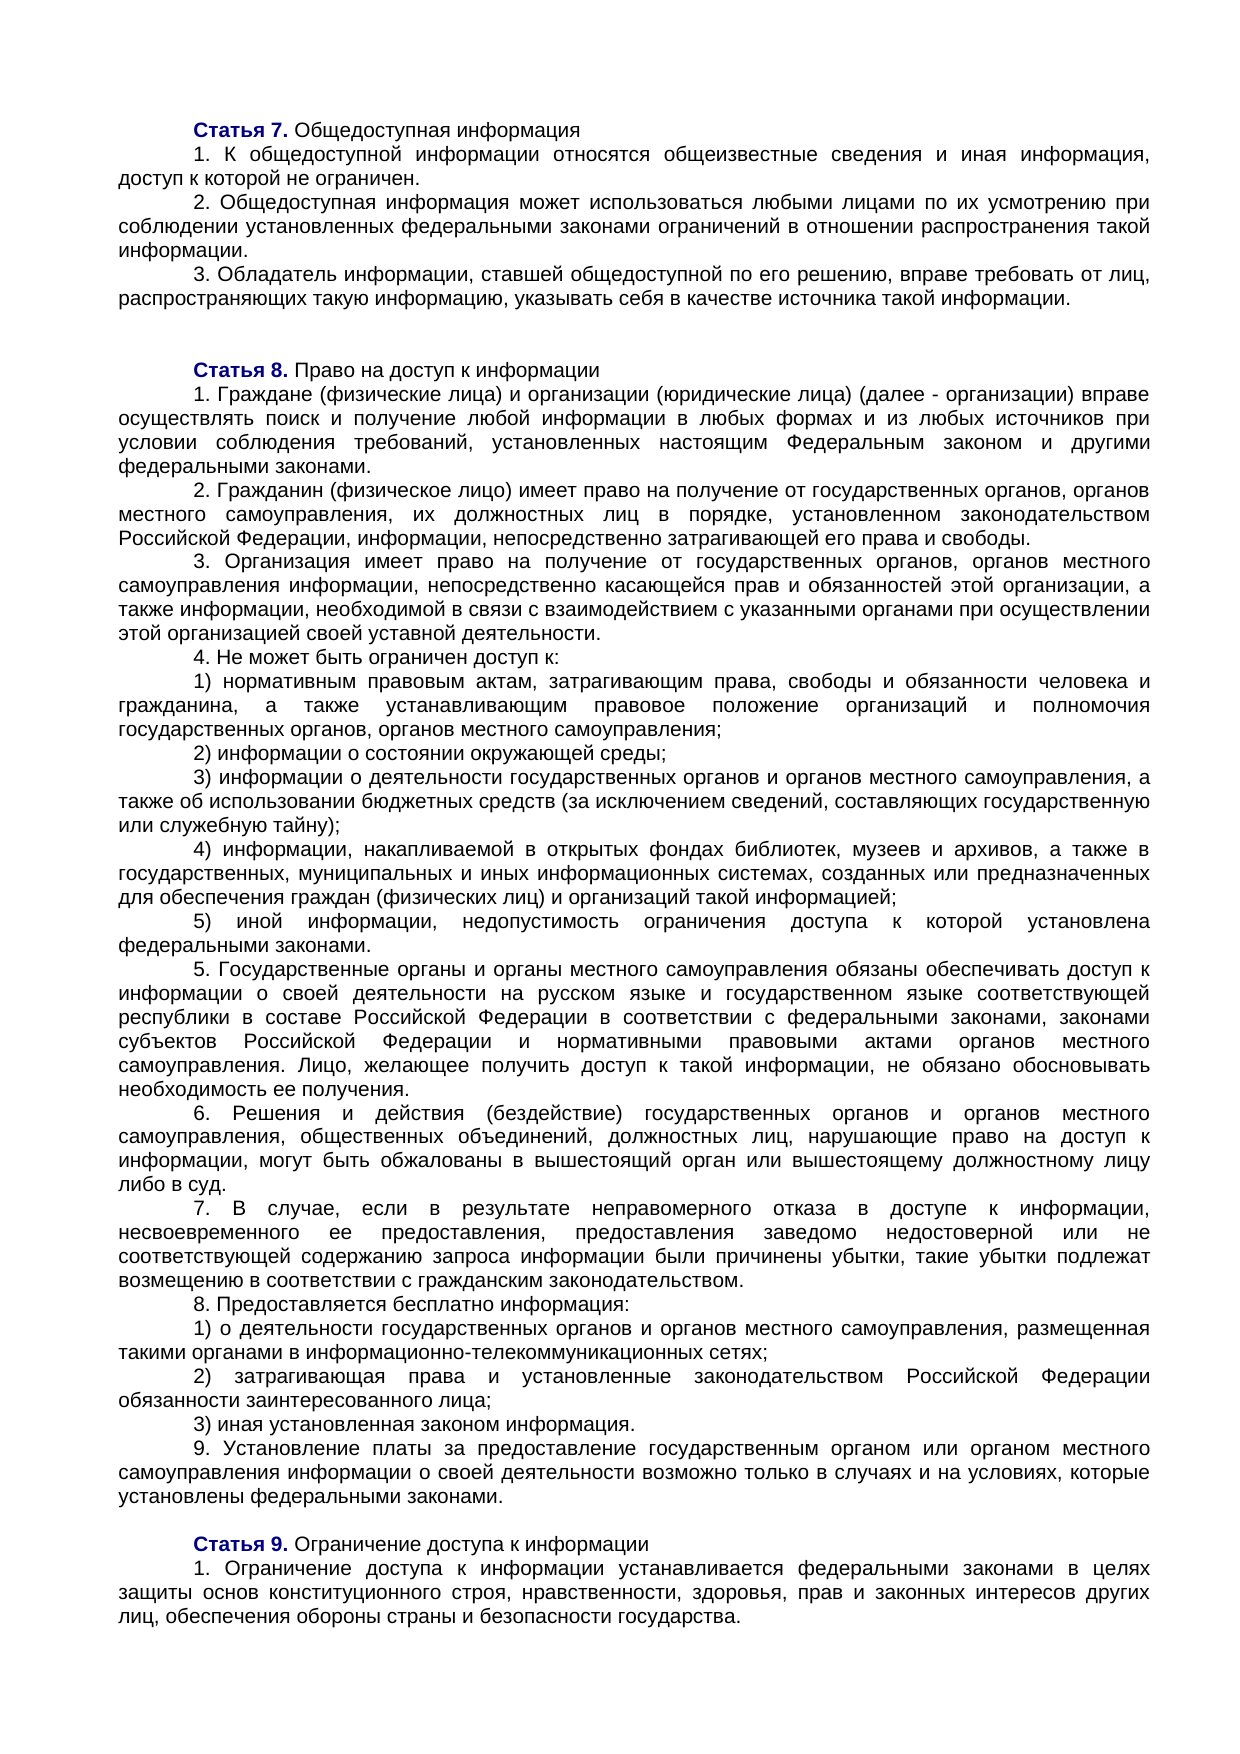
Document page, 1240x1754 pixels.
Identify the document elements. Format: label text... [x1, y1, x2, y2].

text 6. Решения и действия (бездействие) государственных органов и органов местного самоуправления, общественных объединений, должностных лиц, нарушающие право на доступ к информации, могут быть обжалованы в вышестоящий орган или вышестоящему должностному лицу либо в суд. [118, 1100, 1151, 1196]
text 1. Граждане (физические лица) и организации (юридические лица) (далее - организации) вправе осуществлять поиск и получение любой информации в любых формах и из любых источников при условии соблюдения требований, установленных настоящим Федеральным законом и другими федеральными законами. [118, 382, 1151, 477]
text 1. Ограничение доступа к информации устанавливается федеральными законами в целях защиты основ конституционного строя, нравственности, здоровья, прав и законных интересов других лиц, обеспечения обороны страны и безопасности государства. [118, 1556, 1151, 1627]
text 3) информации о деятельности государственных органов и органов местного самоуправления, а также об использовании бюджетных средств (за исключением сведений, составляющих государственную или служебную тайну); [118, 765, 1151, 837]
text 1) о деятельности государственных органов и органов местного самоуправления, размещенная такими органами в информационно-телекоммуникационных сетях; [118, 1316, 1151, 1364]
text 2. Гражданин (физическое лицо) имеет право на получение от государственных органов, органов местного самоуправления, их должностных лиц в порядке, установленном законодательством Российской Федерации, информации, непосредственно затрагивающей его права и свободы. [118, 477, 1151, 549]
text 2) затрагивающая права и установленные законодательством Российской Федерации обязанности заинтересованного лица; [118, 1364, 1151, 1412]
text 3. Обладатель информации, ставшей общедоступной по его решению, вправе требовать от лиц, распространяющих такую информацию, указывать себя в качестве источника такой информации. [118, 262, 1151, 310]
text 3. Организация имеет право на получение от государственных органов, органов местного самоуправления информации, непосредственно касающейся прав и обязанностей этой организации, а также информации, необходимой в связи с взаимодействием с указанными органами при осуществлении этой организацией своей уставной деятельности. [118, 549, 1151, 645]
text 1) нормативным правовым актам, затрагивающим права, свободы и обязанности человека и гражданина, а также устанавливающим правовое положение организаций и полномочия государственных органов, органов местного самоуправления; [118, 669, 1151, 741]
text 4) информации, накапливаемой в открытых фондах библиотек, музеев и архивов, а также в государственных, муниципальных и иных информационных системах, созданных или предназначенных для обеспечения граждан (физических лиц) и организаций такой информацией; [118, 837, 1151, 909]
text 2. Общедоступная информация может использоваться любыми лицами по их усмотрению при соблюдении установленных федеральными законами ограничений в отношении распространения такой информации. [118, 190, 1151, 262]
text 4. Не может быть ограничен доступ к: [118, 645, 1151, 669]
text 7. В случае, если в результате неправомерного отказа в доступе к информации, несвоевременного ее предоставления, предоставления заведомо недостоверной или не соответствующей содержанию запроса информации были причинены убытки, такие убытки подлежат возмещению в соответствии с гражданским законодательством. [118, 1196, 1151, 1292]
text Статья 8. Право на доступ к информации [193, 358, 1151, 382]
text Статья 9. Ограничение доступа к информации [193, 1532, 1151, 1556]
text 9. Установление платы за предоставление государственным органом или органом местного самоуправления информации о своей деятельности возможно только в случаях и на условиях, которые установлены федеральными законами. [118, 1436, 1151, 1508]
text 5. Государственные органы и органы местного самоуправления обязаны обеспечивать доступ к информации о своей деятельности на русском языке и государственном языке соответствующей республики в составе Российской Федерации в соответствии с федеральными законами, законами субъектов Российской Федерации и нормативными правовыми актами органов местного самоуправления. Лицо, желающее получить доступ к такой информации, не обязано обосновывать необходимость ее получения. [118, 957, 1151, 1100]
text 8. Предоставляется бесплатно информация: [118, 1292, 1151, 1316]
text 3) иная установленная законом информация. [118, 1412, 1151, 1436]
text 2) информации о состоянии окружающей среды; [118, 741, 1151, 765]
text Статья 7. Общедоступная информация [193, 118, 1151, 142]
text 1. К общедоступной информации относятся общеизвестные сведения и иная информация, доступ к которой не ограничен. [118, 142, 1151, 190]
text 5) иной информации, недопустимость ограничения доступа к которой установлена федеральными законами. [118, 909, 1151, 957]
